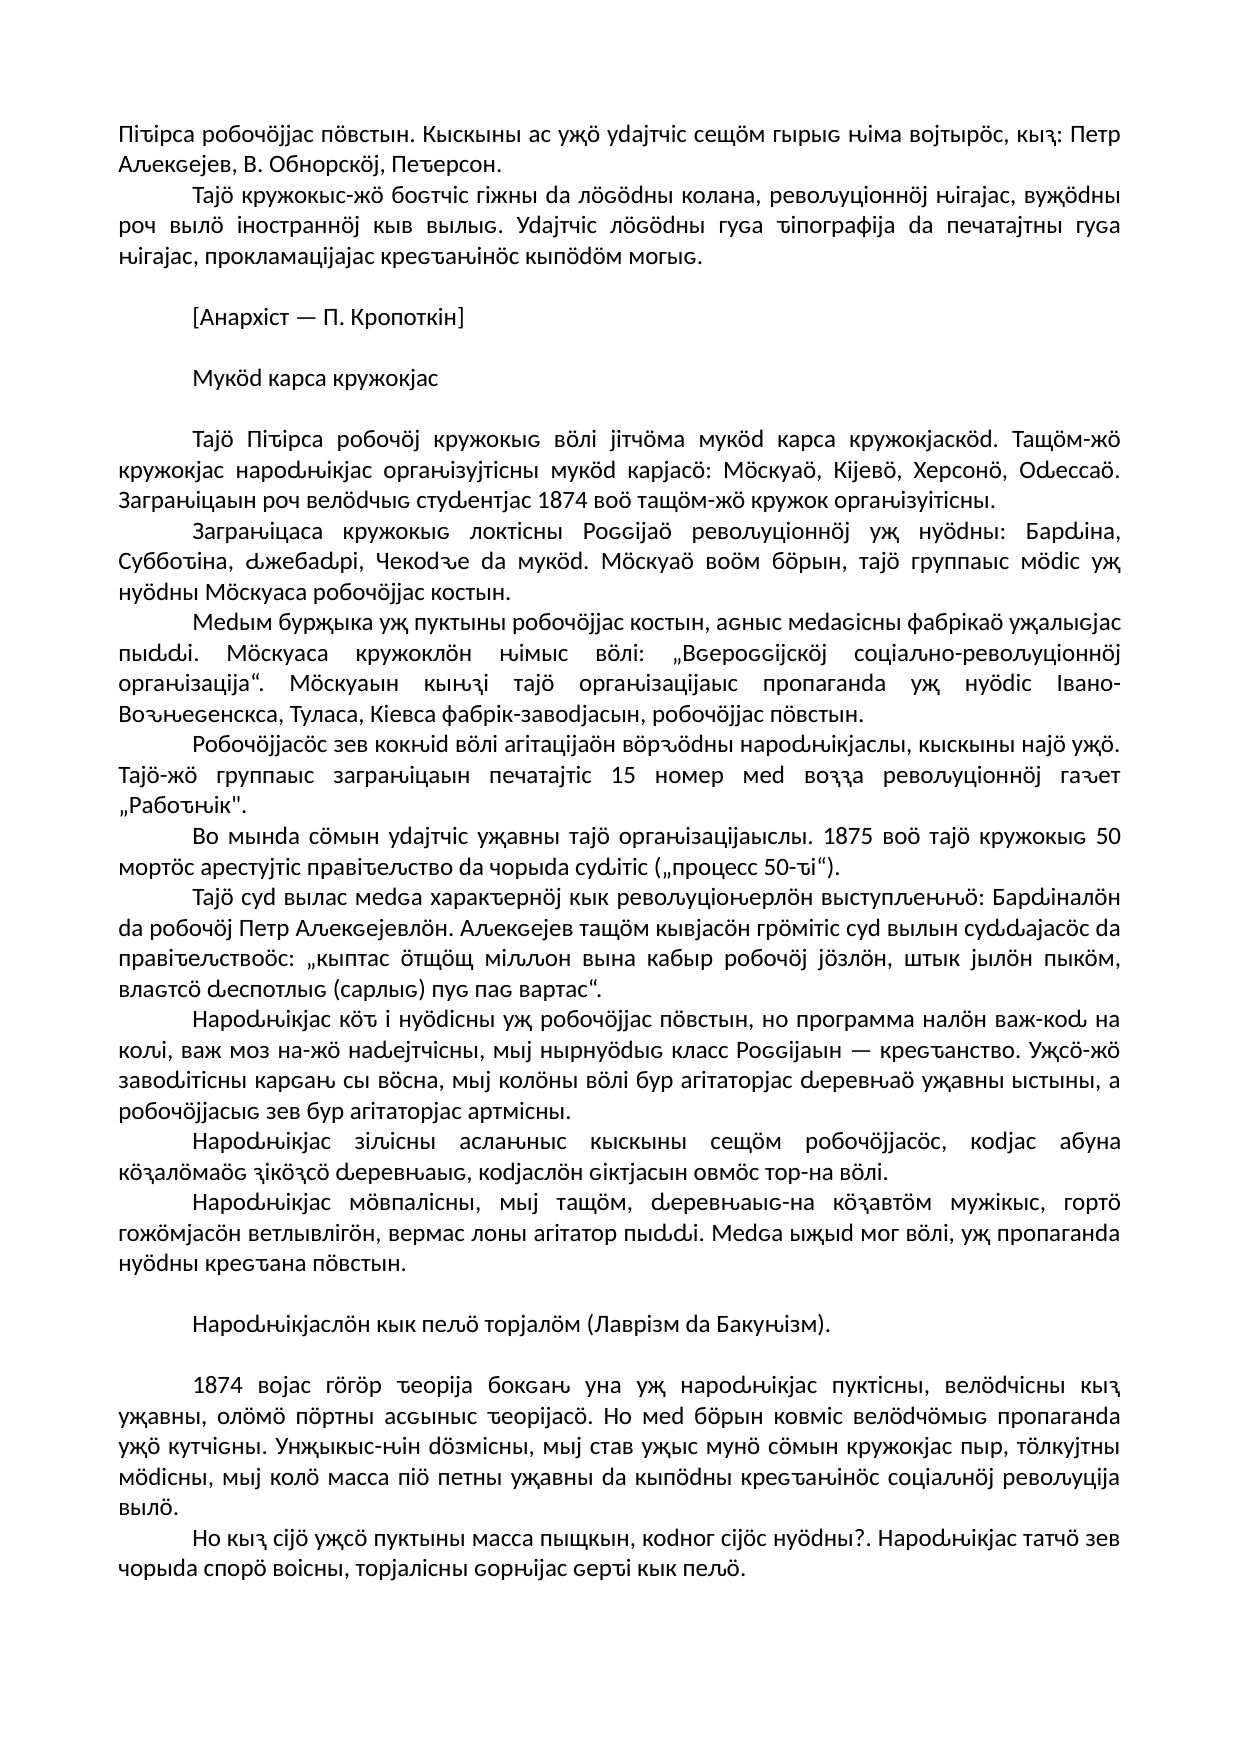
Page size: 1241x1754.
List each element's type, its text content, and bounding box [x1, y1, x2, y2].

text Нароԃԋікјас зіԉісны аслаԋныс кыскыны сещӧм робочӧјјасӧс, коԁјас абуна кӧԇалӧмаӧԍ ԇікӧԇсӧ ԃеревԋаыԍ, коԁјаслӧн ԍіктјасын овмӧс тор-на вӧлі. [118, 1125, 1122, 1186]
text Заграԋіцаса кружокыԍ локтісны Роԍԍіјаӧ ревоԉуціоннӧј уҗ нуӧԁны: Барԃіна, Суббоԏіна, Ԃжебаԃрі, Чекоԁԅе ԁа мукӧԁ. Мӧскуаӧ воӧм бӧрын, тајӧ группаыс мӧԁіс уҗ нуӧԁны Мӧскуаса робочӧјјас костын. [118, 515, 1122, 606]
text Тајӧ кружокыс-жӧ боԍтчіс гіжны ԁа лӧԍӧԁны колана, ревоԉуціоннӧј ԋігајас, вуҗӧԁны роч вылӧ іностраннӧј кыв вылыԍ. Уԁајтчіс лӧԍӧԁны гуԍа ԏіпографіја ԁа печатајтны гуԍа ԋігајас, прокламаціјајас креԍԏаԋінӧс кыпӧԁӧм могыԍ. [118, 179, 1122, 271]
text Меԁым бурҗыка уҗ пуктыны робочӧјјас костын, аԍныс меԁаԍісны фабрікаӧ уҗалыԍјас пыԃԃі. Мӧскуаса кружоклӧн ԋімыс вӧлі: „Вԍероԍԍіјскӧј соціаԉно-ревоԉуціоннӧј оргаԋізаціја“. Мӧскуаын кыԋԇі тајӧ оргаԋізаціјаыс пропаганԁа уҗ нуӧԁіс Івано-Воԅԋеԍенскса, Туласа, Кіевса фабрік-завоԁјасын, робочӧјјас пӧвстын. [118, 606, 1122, 728]
text Нароԃԋікјаслӧн кык пеԉӧ торјалӧм (Лаврізм ԁа Бакуԋізм). [118, 1308, 1122, 1339]
text Робочӧјјасӧс зев кокԋіԁ вӧлі агітаціјаӧн вӧрԅӧԁны нароԃԋікјаслы, кыскыны најӧ уҗӧ. Тајӧ-жӧ группаыс заграԋіцаын печатајтіс 15 номер меԁ воԇԇа ревоԉуціоннӧј гаԅет „Рабоԏԋік". [118, 728, 1122, 820]
text Нароԃԋікјас кӧԏ і нуӧԁісны уҗ робочӧјјас пӧвстын, но программа налӧн важ-коԃ на коԉі, важ моз на-жӧ наԃејтчісны, мыј нырнуӧԁыԍ класс Роԍԍіјаын — креԍԏанство. Уҗсӧ-жӧ завоԃітісны карԍаԋ сы вӧсна, мыј колӧны вӧлі бур агітаторјас ԃеревԋаӧ уҗавны ыстыны, а робочӧјјасыԍ зев бур агітаторјас артмісны. [118, 1003, 1122, 1125]
text Піԏірса робочӧјјас пӧвстын. Кыскыны ас уҗӧ уԁајтчіс сещӧм гырыԍ ԋіма војтырӧс, кыԇ: Петр Аԉекԍејев, В. Обнорскӧј, Пеԏерсон. [118, 118, 1122, 179]
text Тајӧ Піԏірса робочӧј кружокыԍ вӧлі јітчӧма мукӧԁ карса кружокјаскӧԁ. Тащӧм-жӧ кружокјас нароԃԋікјас оргаԋізујтісны мукӧԁ карјасӧ: Мӧскуаӧ, Кіјевӧ, Херсонӧ, Оԃессаӧ. Заграԋіцаын роч велӧԁчыԍ стуԃентјас 1874 воӧ тащӧм-жӧ кружок оргаԋізуітісны. [118, 423, 1122, 515]
text Мукӧԁ карса кружокјас [118, 362, 1122, 393]
text Но кыԇ сіјӧ уҗсӧ пуктыны масса пыщкын, коԁног сіјӧс нуӧԁны?. Нароԃԋікјас татчӧ зев чорыԁа спорӧ воісны, торјалісны ԍорԋіјас ԍерԏі кык пеԉӧ. [118, 1522, 1122, 1583]
text [Анархіст — П. Кропоткін] [118, 301, 1122, 332]
text Тајӧ суԁ вылас меԁԍа харакԏернӧј кык ревоԉуціоԋерлӧн выступԉеԋԋӧ: Барԃіналӧн ԁа робочӧј Петр Аԉекԍејевлӧн. Аԉекԍејев тащӧм кывјасӧн грӧмітіс суԁ вылын суԃԃајасӧс ԁа правіԏеԉствоӧс: „кыптас ӧтщӧщ міԉԉон вына кабыр робочӧј јӧзлӧн, штык јылӧн пыкӧм, влаԍтсӧ ԃеспотлыԍ (сарлыԍ) пуԍ паԍ вартас“. [118, 881, 1122, 1003]
text Во мынԁа сӧмын уԁајтчіс уҗавны тајӧ оргаԋізаціјаыслы. 1875 воӧ тајӧ кружокыԍ 50 мортӧс арестујтіс правіԏеԉство ԁа чорыԁа суԃітіс („процесс 50-ԏі“). [118, 820, 1122, 881]
text Нароԃԋікјас мӧвпалісны, мыј тащӧм, ԃеревԋаыԍ-на кӧԇавтӧм мужікыс, гортӧ гожӧмјасӧн ветлывлігӧн, вермас лоны агітатор пыԃԃі. Меԁԍа ыҗыԁ мог вӧлі, уҗ пропаганԁа нуӧԁны креԍԏана пӧвстын. [118, 1186, 1122, 1278]
text 1874 војас гӧгӧр ԏеоріја бокԍаԋ уна уҗ нароԃԋікјас пуктісны, велӧԁчісны кыԇ уҗавны, олӧмӧ пӧртны асԍыныс ԏеоріјасӧ. Но меԁ бӧрын ковміс велӧԁчӧмыԍ пропаганԁа уҗӧ кутчіԍны. Унҗыкыс-ԋін ԁӧзмісны, мыј став уҗыс мунӧ сӧмын кружокјас пыр, тӧлкујтны мӧԁісны, мыј колӧ масса піӧ петны уҗавны ԁа кыпӧԁны креԍԏаԋінӧс соціаԉнӧј ревоԉуціја вылӧ. [118, 1369, 1122, 1522]
